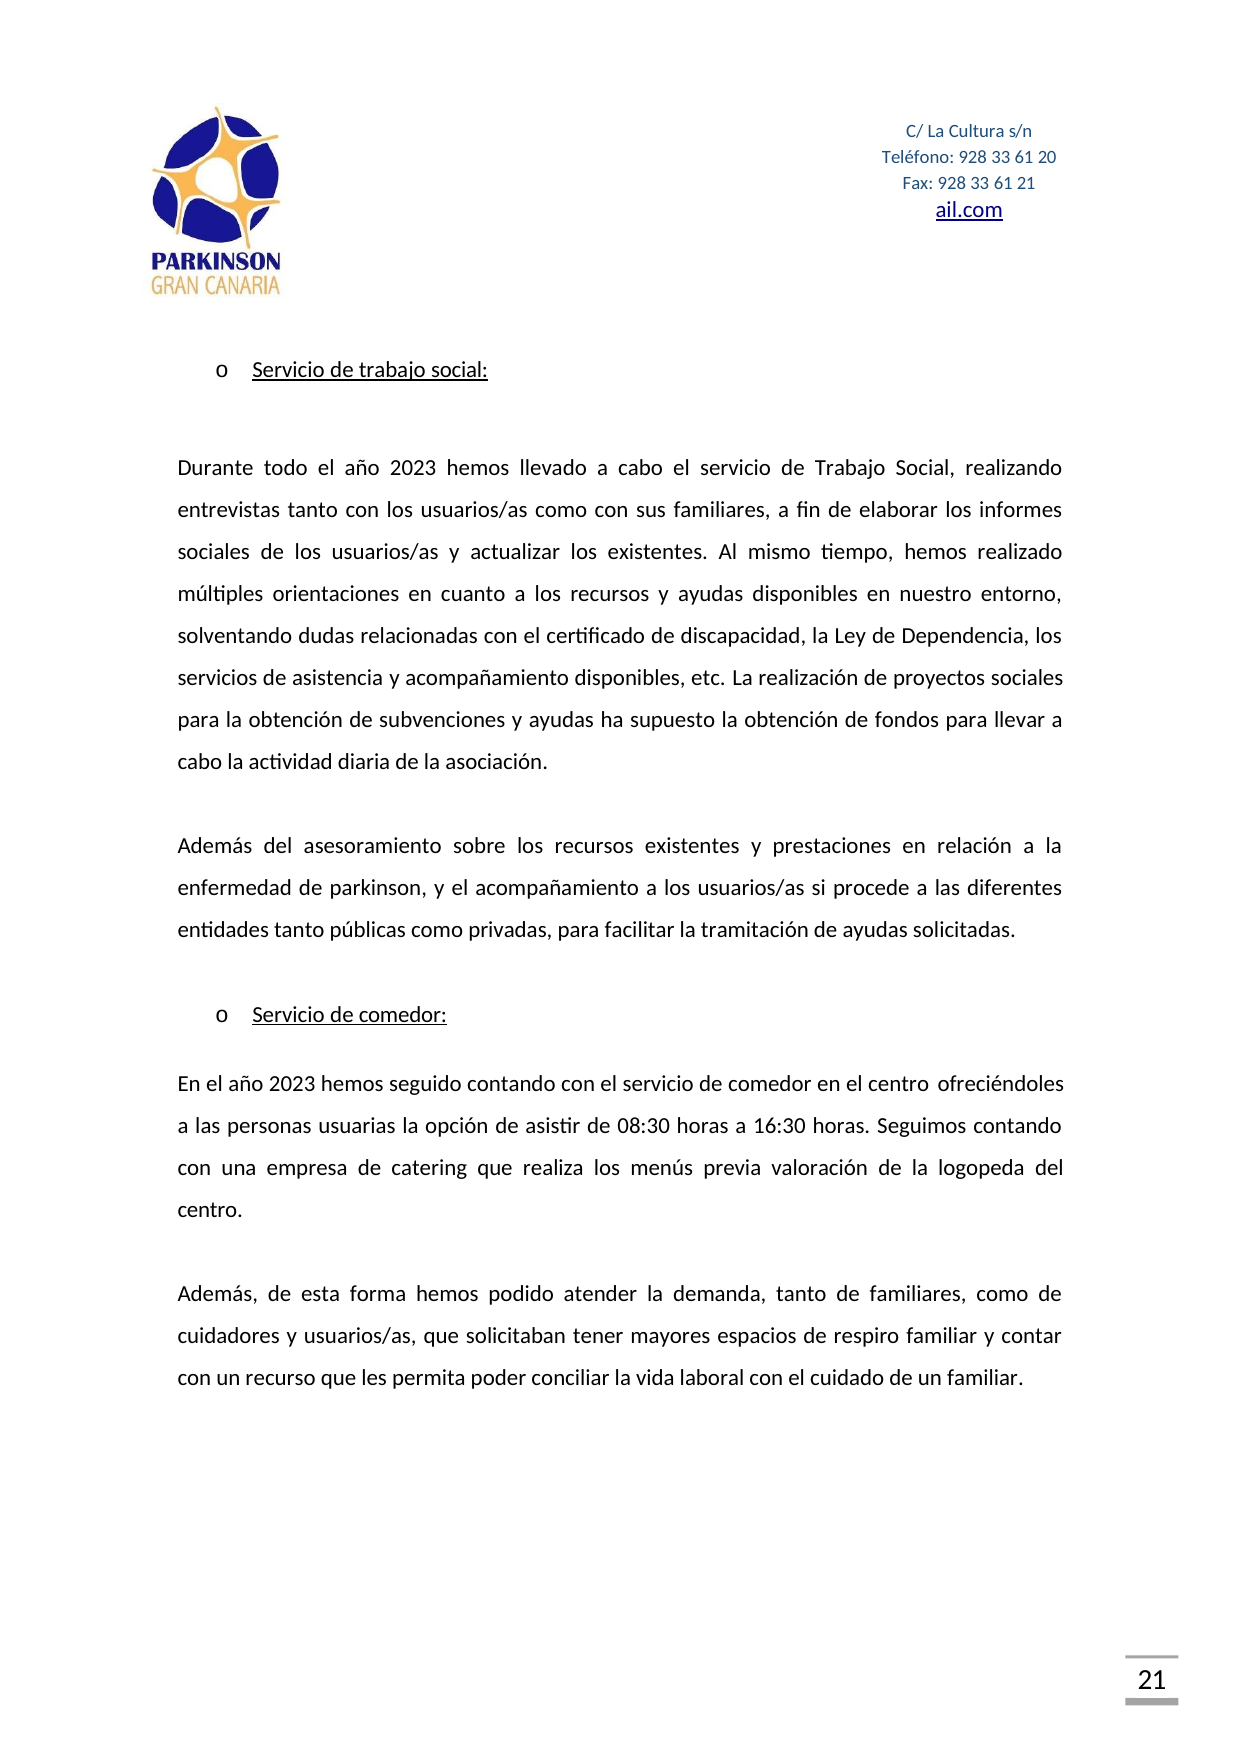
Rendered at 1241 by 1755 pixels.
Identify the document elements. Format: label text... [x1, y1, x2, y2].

text Además del asesoramiento sobre los recursos existentes y prestaciones en relación a la enfermedad de parkinson, y el acompañamiento a los usuarios/as si procede a las diferentes entidades tanto públicas como privadas, para facilitar la tramitación de ayudas solicitadas. [177, 831, 1063, 943]
text En el año 2023 hemos seguido contando con el servicio de comedor en el centro ofreciéndoles a las personas usuarias la opción de asistir de 08:30 horas a 16:30 horas. Seguimos contando con una empresa de catering que realiza los menús previa valoración de la logopeda del centro. [177, 1069, 1064, 1223]
list Servicio de comedor: [215, 999, 1066, 1028]
text Durante todo el año 2023 hemos llevado a cabo el servicio de Trabajo Social, realizando entrevistas tanto con los usuarios/as como con sus familiares, a fin de elaborar los informes sociales de los usuarios/as y actualizar los existentes. Al mismo tiempo, hemos realizado múltiples orientaciones en cuanto a los recursos y ayudas disponibles en nuestro entorno, solventando dudas relacionadas con el certificado de discapacidad, la Ley de Dependencia, los servicios de asistencia y acompañamiento disponibles, etc. La realización de proyectos sociales para la obtención de subvenciones y ayudas ha supuesto la obtención de fondos para llevar a cabo la actividad diaria de la asociación. [177, 453, 1064, 775]
list Servicio de trabajo social: [215, 354, 1066, 383]
text Además, de esta forma hemos podido atender la demanda, tanto de familiares, como de cuidadores y usuarios/as, que solicitaban tener mayores espacios de respiro familiar y contar con un recurso que les permita poder conciliar la vida laboral con el cuidado de un familiar. [177, 1279, 1064, 1391]
